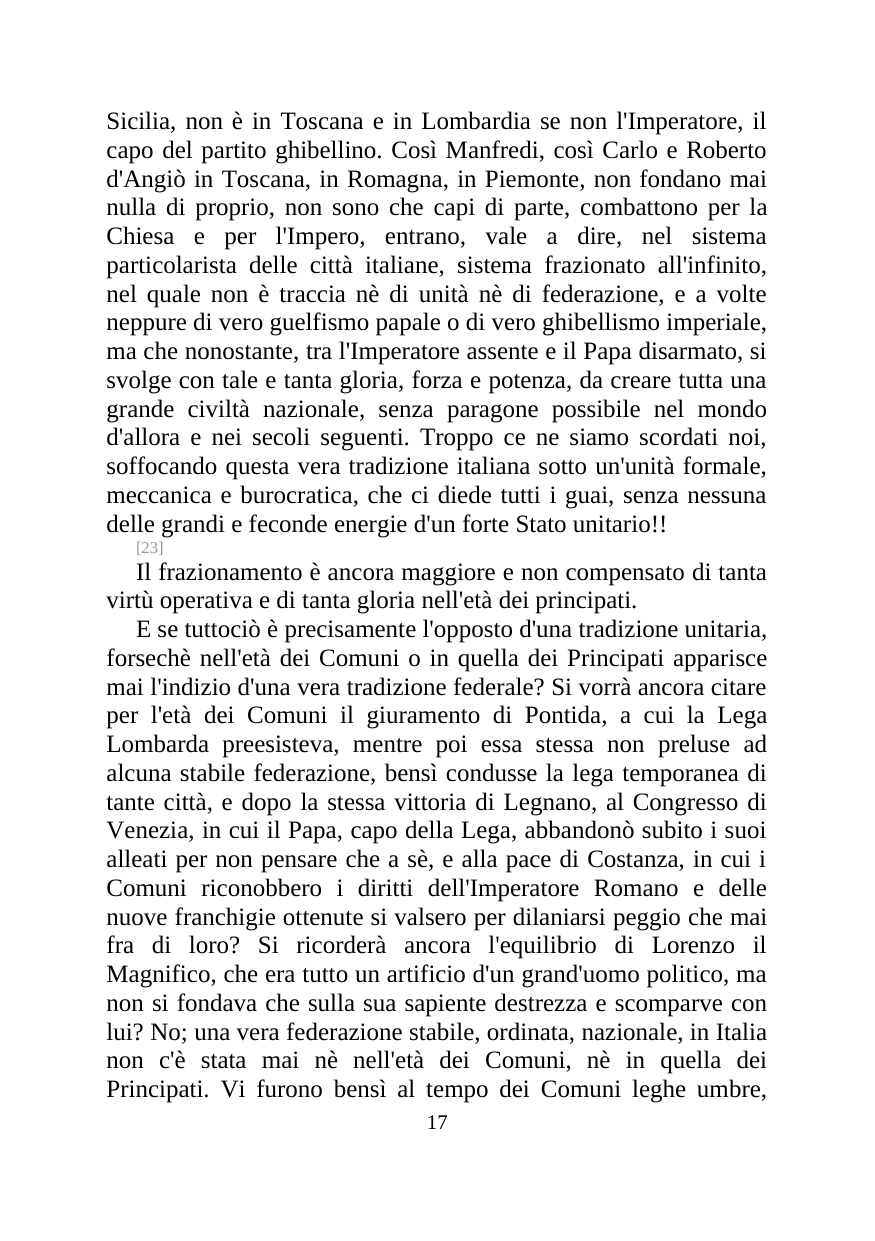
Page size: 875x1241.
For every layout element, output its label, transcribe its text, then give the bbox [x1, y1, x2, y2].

text [23] [106, 537, 768, 557]
text Sicilia, non è in Toscana e in Lombardia se non l'Imperatore, il capo del partito ghibellino. Così Manfredi, così Carlo e Roberto d'Angiò in Toscana, in Romagna, in Piemonte, non fondano mai nulla di proprio, non sono che capi di parte, combattono per la Chiesa e per l'Impero, entrano, vale a dire, nel sistema particolarista delle città italiane, sistema frazionato all'infinito, nel quale non è traccia nè di unità nè di federazione, e a volte neppure di vero guelfismo papale o di vero ghibellismo imperiale, ma che nonostante, tra l'Imperatore assente e il Papa disarmato, si svolge con tale e tanta gloria, forza e potenza, da creare tutta una grande civiltà nazionale, senza paragone possibile nel mondo d'allora e nei secoli seguenti. Troppo ce ne siamo scordati noi, soffocando questa vera tradizione italiana sotto un'unità formale, meccanica e burocratica, che ci diede tutti i guai, senza nessuna delle grandi e feconde energie d'un forte Stato unitario!! [106, 106, 768, 537]
text E se tuttociò è precisamente l'opposto d'una tradizione unitaria, forsechè nell'età dei Comuni o in quella dei Principati apparisce mai l'indizio d'una vera tradizione federale? Si vorrà ancora citare per l'età dei Comuni il giuramento di Pontida, a cui la Lega Lombarda preesisteva, mentre poi essa stessa non preluse ad alcuna stabile federazione, bensì condusse la lega temporanea di tante città, e dopo la stessa vittoria di Legnano, al Congresso di Venezia, in cui il Papa, capo della Lega, abbandonò subito i suoi alleati per non pensare che a sè, e alla pace di Costanza, in cui i Comuni riconobbero i diritti dell'Imperatore Romano e delle nuove franchigie ottenute si valsero per dilaniarsi peggio che mai fra di loro? Si ricorderà ancora l'equilibrio di Lorenzo il Magnifico, che era tutto un artificio d'un grand'uomo politico, ma non si fondava che sulla sua sapiente destrezza e scomparve con lui? No; una vera federazione stabile, ordinata, nazionale, in Italia non c'è stata mai nè nell'età dei Comuni, nè in quella dei Principati. Vi furono bensì al tempo dei Comuni leghe umbre, [106, 614, 768, 1103]
text Il frazionamento è ancora maggiore e non compensato di tanta virtù operativa e di tanta gloria nell'età dei principati. [106, 557, 768, 614]
